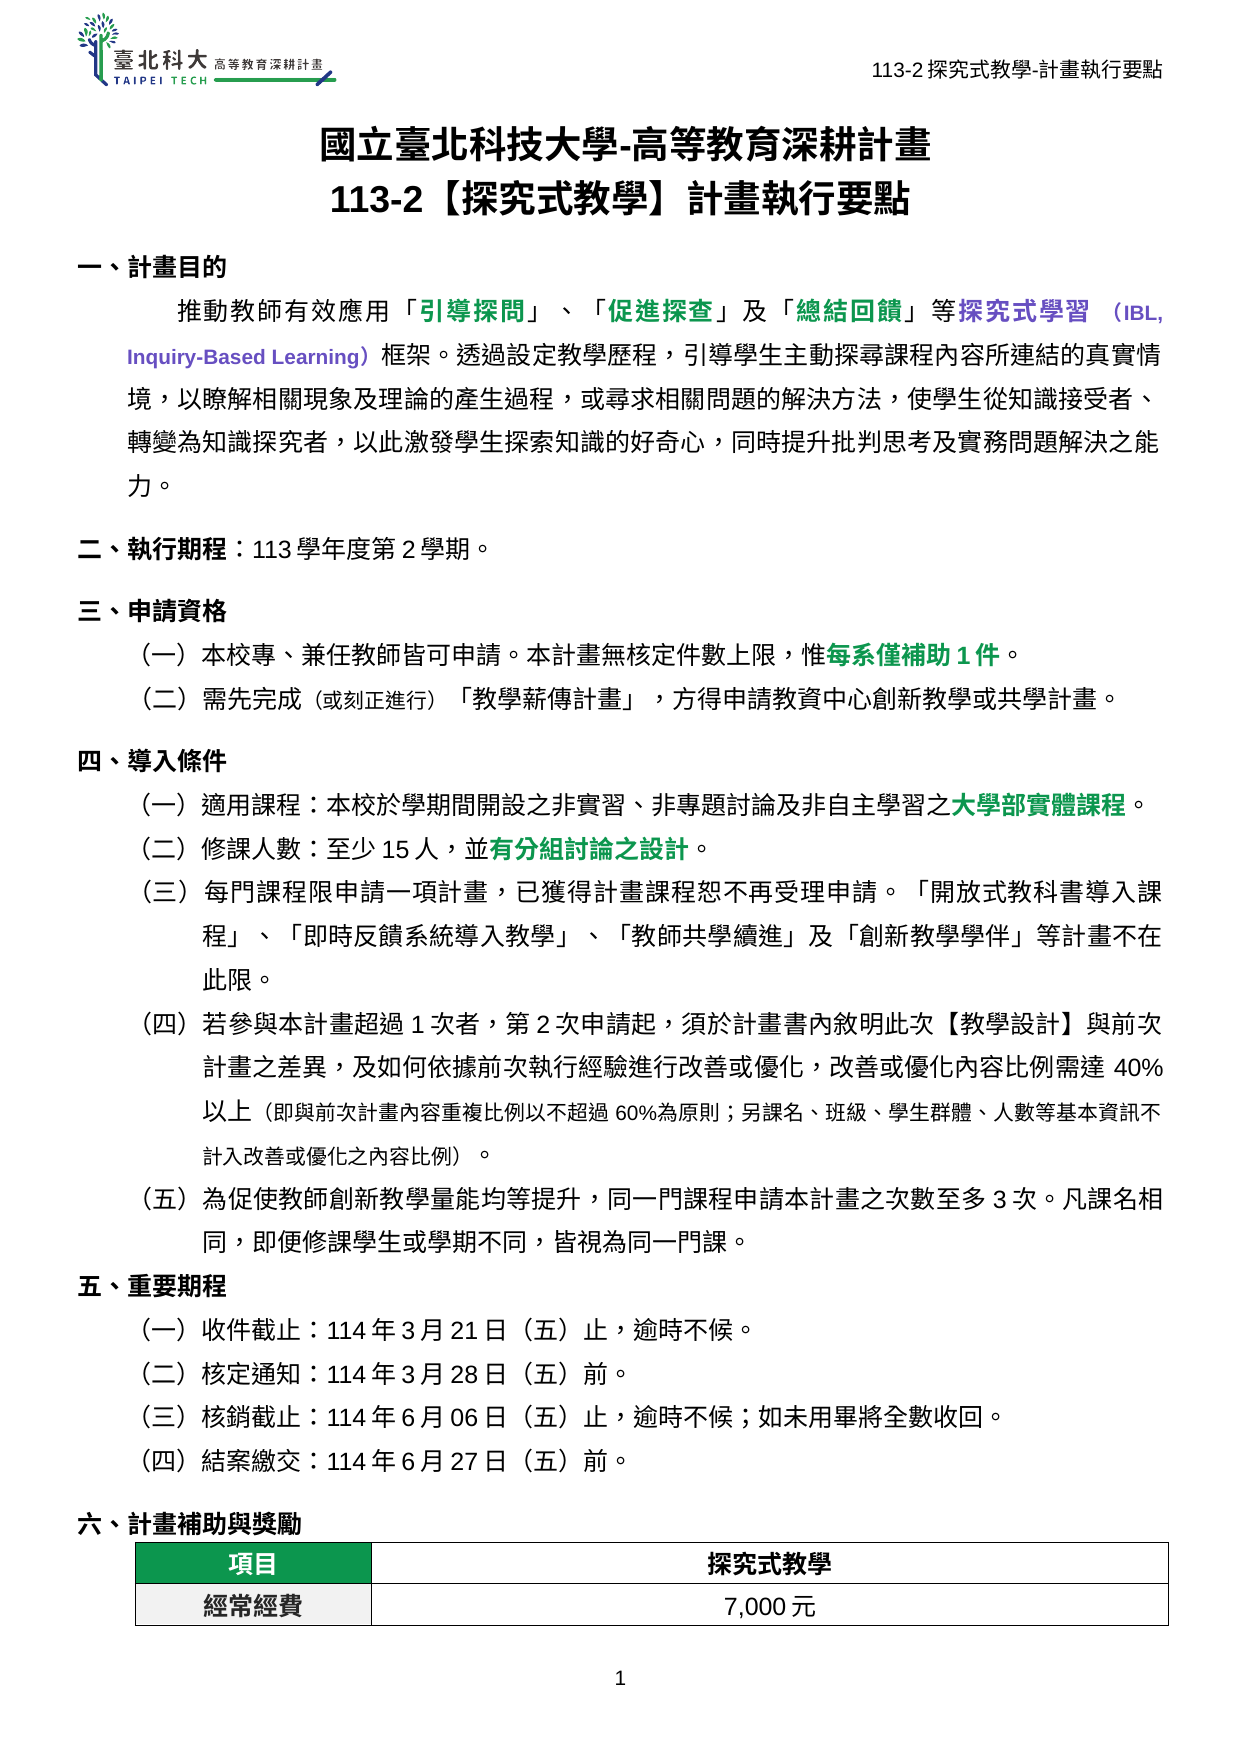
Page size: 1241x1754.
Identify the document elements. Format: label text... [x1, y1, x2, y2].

text （二）核定通知：114年3月28日（五）前。 [126, 1348, 1163, 1392]
text （一）收件截止：114年3月21日（五）止，逾時不候。 [126, 1304, 1163, 1348]
text （四）若參與本計畫超過1次者，第2次申請起，須於計畫書內敘明此次【教學設計】與前次計畫之差異，及如何依據前次執行經驗進行改善或優化，改善或優化內容比例需達40%以上（即與前次計畫內容重複比例以不超過60%為原則；另課名、班級、學生群體、人數等基本資訊不計入改善或優化之內容比例）。 [127, 998, 1163, 1173]
text 三、申請資格 [77, 586, 1163, 629]
table_cell 經常經費 [136, 1584, 371, 1624]
text （二）需先完成（或刻正進行）「教學薪傳計畫」，方得申請教資中心創新教學或共學計畫。 [127, 673, 1163, 717]
text 一、計畫目的 [77, 242, 1163, 286]
text （一）本校專、兼任教師皆可申請。本計畫無核定件數上限，惟每系僅補助1件。 [126, 629, 1163, 673]
text 六、計畫補助與獎勵 [77, 1498, 1163, 1542]
text （三）每門課程限申請一項計畫，已獲得計畫課程恕不再受理申請。「開放式教科書導入課程」、「即時反饋系統導入教學」、「教師共學續進」及「創新教學學伴」等計畫不在此限。 [127, 867, 1163, 998]
text （二）修課人數：至少15人，並有分組討論之設計。 [126, 823, 1163, 867]
text 113-2【探究式教學】計畫執行要點 [77, 169, 1163, 223]
table_header 探究式教學 [372, 1543, 1168, 1583]
text 二、執行期程：113學年度第2學期。 [77, 523, 1163, 567]
text （一）適用課程：本校於學期間開設之非實習、非專題討論及非自主學習之大學部實體課程。 [126, 779, 1163, 823]
text （五）為促使教師創新教學量能均等提升，同一門課程申請本計畫之次數至多3次。凡課名相同，即便修課學生或學期不同，皆視為同一門課。 [127, 1173, 1163, 1261]
table_cell 7,000元 [372, 1584, 1168, 1624]
text （四）結案繳交：114年6月27日（五）前。 [126, 1436, 1163, 1479]
text （三）核銷截止：114年6月06日（五）止，逾時不候；如未用畢將全數收回。 [126, 1392, 1163, 1436]
text 五、重要期程 [77, 1261, 1163, 1304]
text 國立臺北科技大學-高等教育深耕計畫 [77, 114, 1163, 169]
text 推動教師有效應用「引導探問」、「促進探查」及「總結回饋」等探究式學習 （IBL, Inquiry-Based Learning）框架。透過設定教學歷程，引導學生主動探尋課程內容所連結的真實情境，以瞭解相關現象及理論的產生過程，或尋求相關問題的解決方法，使學生從知識接受者、轉變為知識探究者，以此激發學生探索知識的好奇心，同時提升批判思考及實務問題解決之能力。 [127, 286, 1163, 504]
table_header 項目 [136, 1543, 371, 1583]
text 四、導入條件 [77, 736, 1163, 779]
